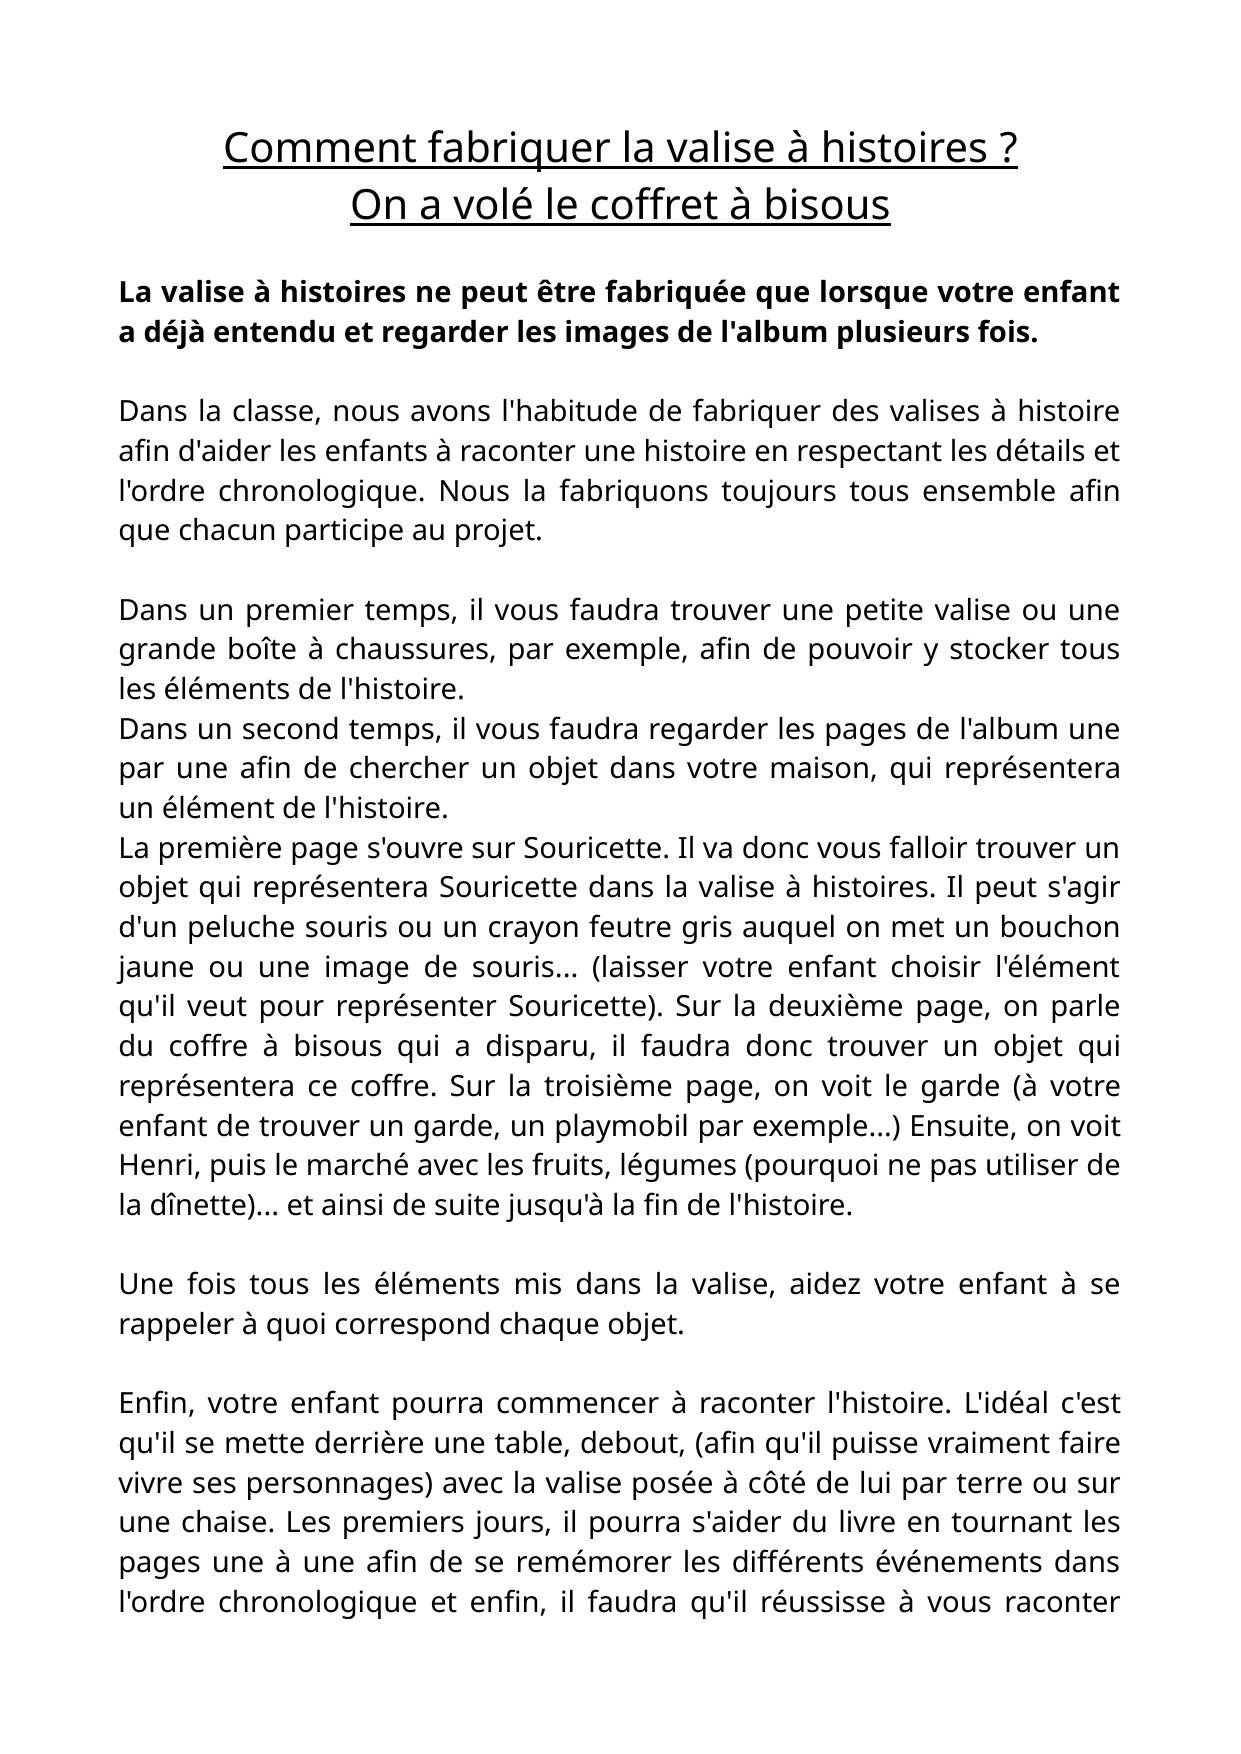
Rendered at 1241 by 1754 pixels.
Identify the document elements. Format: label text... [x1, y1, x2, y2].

text Dans la classe, nous avons l'habitude de fabriquer des valises à histoire afin d'aider les enfants à raconter une histoire en respectant les détails et l'ordre chronologique. Nous la fabriquons toujours tous ensemble afin que chacun participe au projet. [118, 390, 1122, 549]
text Dans un premier temps, il vous faudra trouver une petite valise ou une grande boîte à chaussures, par exemple, afin de pouvoir y stocker tous les éléments de l'histoire. [118, 589, 1122, 708]
text Comment fabriquer la valise à histoires ? [118, 118, 1122, 175]
text Enfin, votre enfant pourra commencer à raconter l'histoire. L'idéal c'est qu'il se mette derrière une table, debout, (afin qu'il puisse vraiment faire vivre ses personnages) avec la valise posée à côté de lui par terre ou sur une chaise. Les premiers jours, il pourra s'aider du livre en tournant les pages une à une afin de se remémorer les différents événements dans l'ordre chronologique et enfin, il faudra qu'il réussisse à vous raconter [118, 1383, 1122, 1621]
text La première page s'ouvre sur Souricette. Il va donc vous falloir trouver un objet qui représentera Souricette dans la valise à histoires. Il peut s'agir d'un peluche souris ou un crayon feutre gris auquel on met un bouchon jaune ou une image de souris... (laisser votre enfant choisir l'élément qu'il veut pour représenter Souricette). Sur la deuxième page, on parle du coffre à bisous qui a disparu, il faudra donc trouver un objet qui représentera ce coffre. Sur la troisième page, on voit le garde (à votre enfant de trouver un garde, un playmobil par exemple...) Ensuite, on voit Henri, puis le marché avec les fruits, légumes (pourquoi ne pas utiliser de la dînette)... et ainsi de suite jusqu'à la fin de l'histoire. [118, 827, 1122, 1224]
text On a volé le coffret à bisous [118, 175, 1122, 232]
text La valise à histoires ne peut être fabriquée que lorsque votre enfant a déjà entendu et regarder les images de l'album plusieurs fois. [118, 271, 1122, 351]
text Dans un second temps, il vous faudra regarder les pages de l'album une par une afin de chercher un objet dans votre maison, qui représentera un élément de l'histoire. [118, 708, 1122, 827]
text Une fois tous les éléments mis dans la valise, aidez votre enfant à se rappeler à quoi correspond chaque objet. [118, 1263, 1122, 1343]
